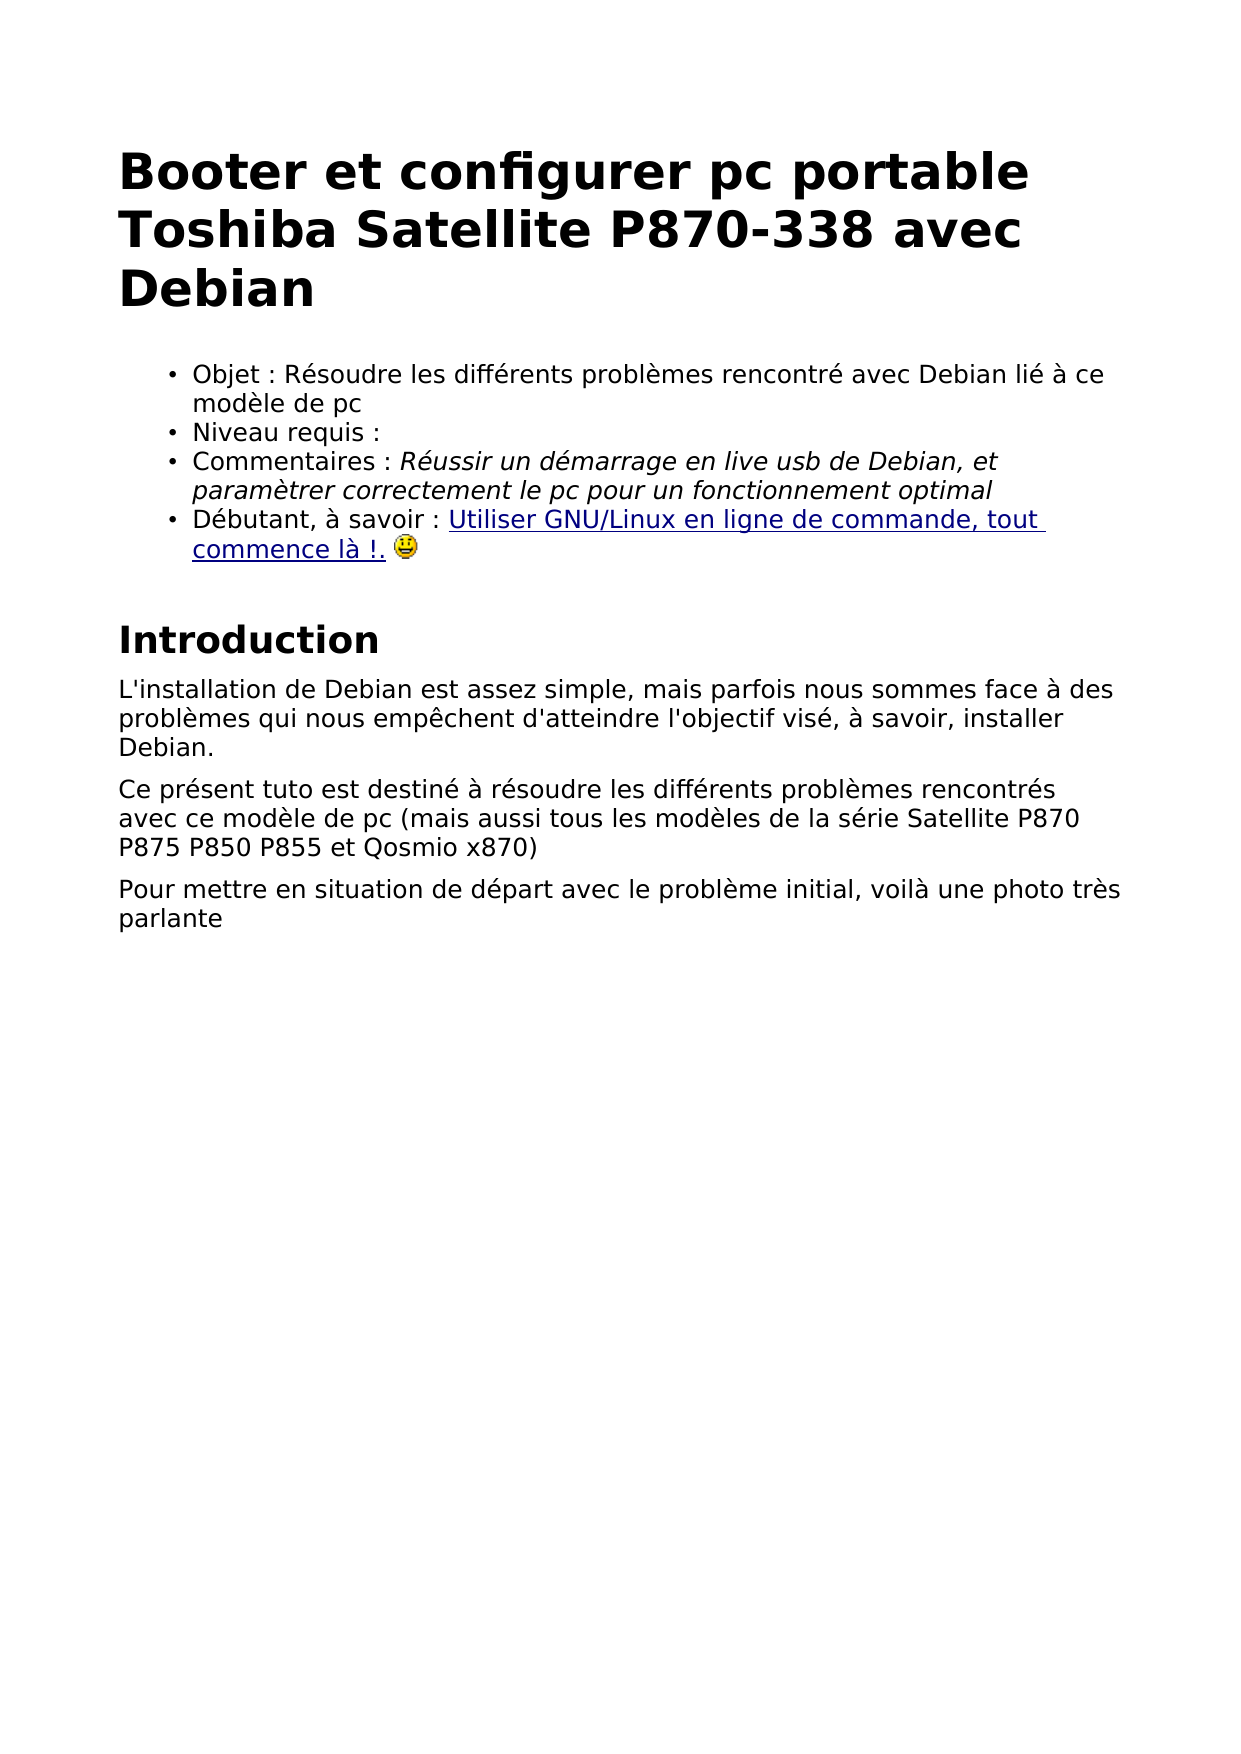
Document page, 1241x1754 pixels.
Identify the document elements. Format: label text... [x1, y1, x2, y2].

list Commentaires : Réussir un démarrage en live usb de Debian, et paramètrer correctement le pc pour un fonctionnement optimal [177, 447, 1122, 506]
text Pour mettre en situation de départ avec le problème initial, voilà une photo très parlante [118, 875, 1122, 933]
list Débutant, à savoir : Utiliser GNU/Linux en ligne de commande, tout commence là !. [177, 506, 1122, 564]
list Objet : Résoudre les différents problèmes rencontré avec Debian lié à ce modèle de pc [177, 360, 1122, 418]
subtitle Introduction [118, 619, 1122, 662]
text Ce présent tuto est destiné à résoudre les différents problèmes rencontrés avec ce modèle de pc (mais aussi tous les modèles de la série Satellite P870 P875 P850 P855 et Qosmio x870) [118, 775, 1122, 862]
list Niveau requis : [177, 418, 1122, 447]
text L'installation de Debian est assez simple, mais parfois nous sommes face à des problèmes qui nous empêchent d'atteindre l'objectif visé, à savoir, installer Debian. [118, 675, 1122, 762]
subtitle Booter et configurer pc portable Toshiba Satellite P870-338 avec Debian [118, 143, 1122, 318]
picture [394, 534, 418, 559]
